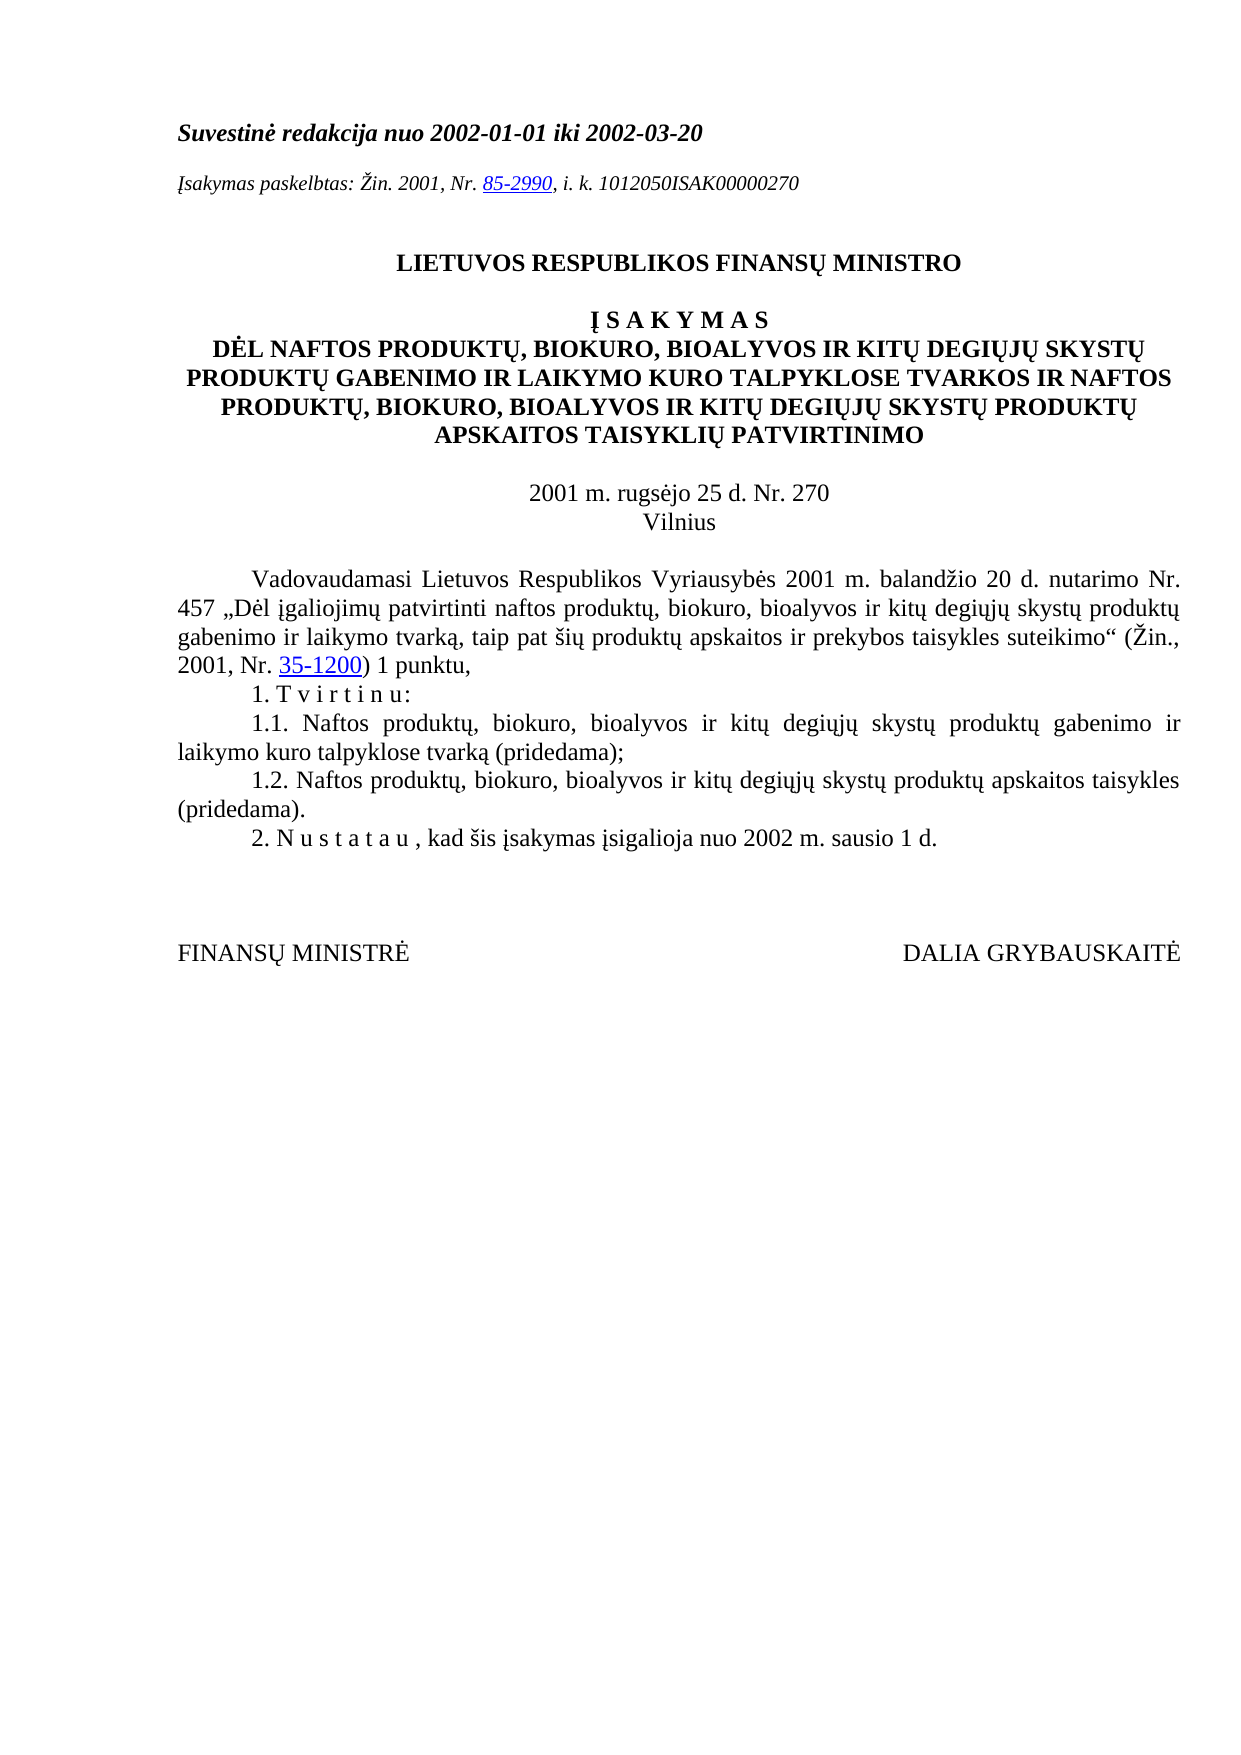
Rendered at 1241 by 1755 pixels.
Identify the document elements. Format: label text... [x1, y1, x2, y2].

text 1.Tvirtinu: [177, 679, 1181, 708]
text DĖL NAFTOS PRODUKTŲ, BIOKURO, BIOALYVOS IR KITŲ DEGIŲJŲ SKYSTŲ PRODUKTŲ GABENIMO IR LAIKYMO KURO TALPYKLOSE TVARKOS IR NAFTOS PRODUKTŲ, BIOKURO, BIOALYVOS IR KITŲ DEGIŲJŲ SKYSTŲ PRODUKTŲ APSKAITOS TAISYKLIŲ PATVIRTINIMO [177, 334, 1181, 449]
text 1.1. Naftos produktų, biokuro, bioalyvos ir kitų degiųjų skystų produktų gabenimo ir laikymo kuro talpyklose tvarką (pridedama); [177, 708, 1181, 765]
text FINANSŲ MINISTRĖ DALIA GRYBAUSKAITĖ [177, 938, 1181, 967]
text 1.2. Naftos produktų, biokuro, bioalyvos ir kitų degiųjų skystų produktų apskaitos taisykles (pridedama). [177, 765, 1181, 823]
text Vilnius [177, 507, 1181, 535]
text 2. Nustatau, kad šis įsakymas įsigalioja nuo 2002 m. sausio 1 d. [177, 823, 1181, 852]
text Į S A K Y M A S [177, 305, 1181, 334]
text Vadovaudamasi Lietuvos Respublikos Vyriausybės 2001 m. balandžio 20 d. nutarimo Nr. 457 „Dėl įgaliojimų patvirtinti naftos produktų, biokuro, bioalyvos ir kitų degiųjų skystų produktų gabenimo ir laikymo tvarką, taip pat šių produktų apskaitos ir prekybos taisykles suteikimo“ (Žin., 2001, Nr. 35-1200) 1 punktu, [177, 564, 1181, 679]
text Suvestinė redakcija nuo 2002-01-01 iki 2002-03-20 [177, 118, 1181, 147]
text LIETUVOS RESPUBLIKOS FINANSŲ MINISTRO [177, 248, 1181, 277]
text Įsakymas paskelbtas: Žin. 2001, Nr. 85-2990, i. k. 1012050ISAK00000270 [177, 171, 1181, 195]
text 2001 m. rugsėjo 25 d. Nr. 270 [177, 478, 1181, 507]
